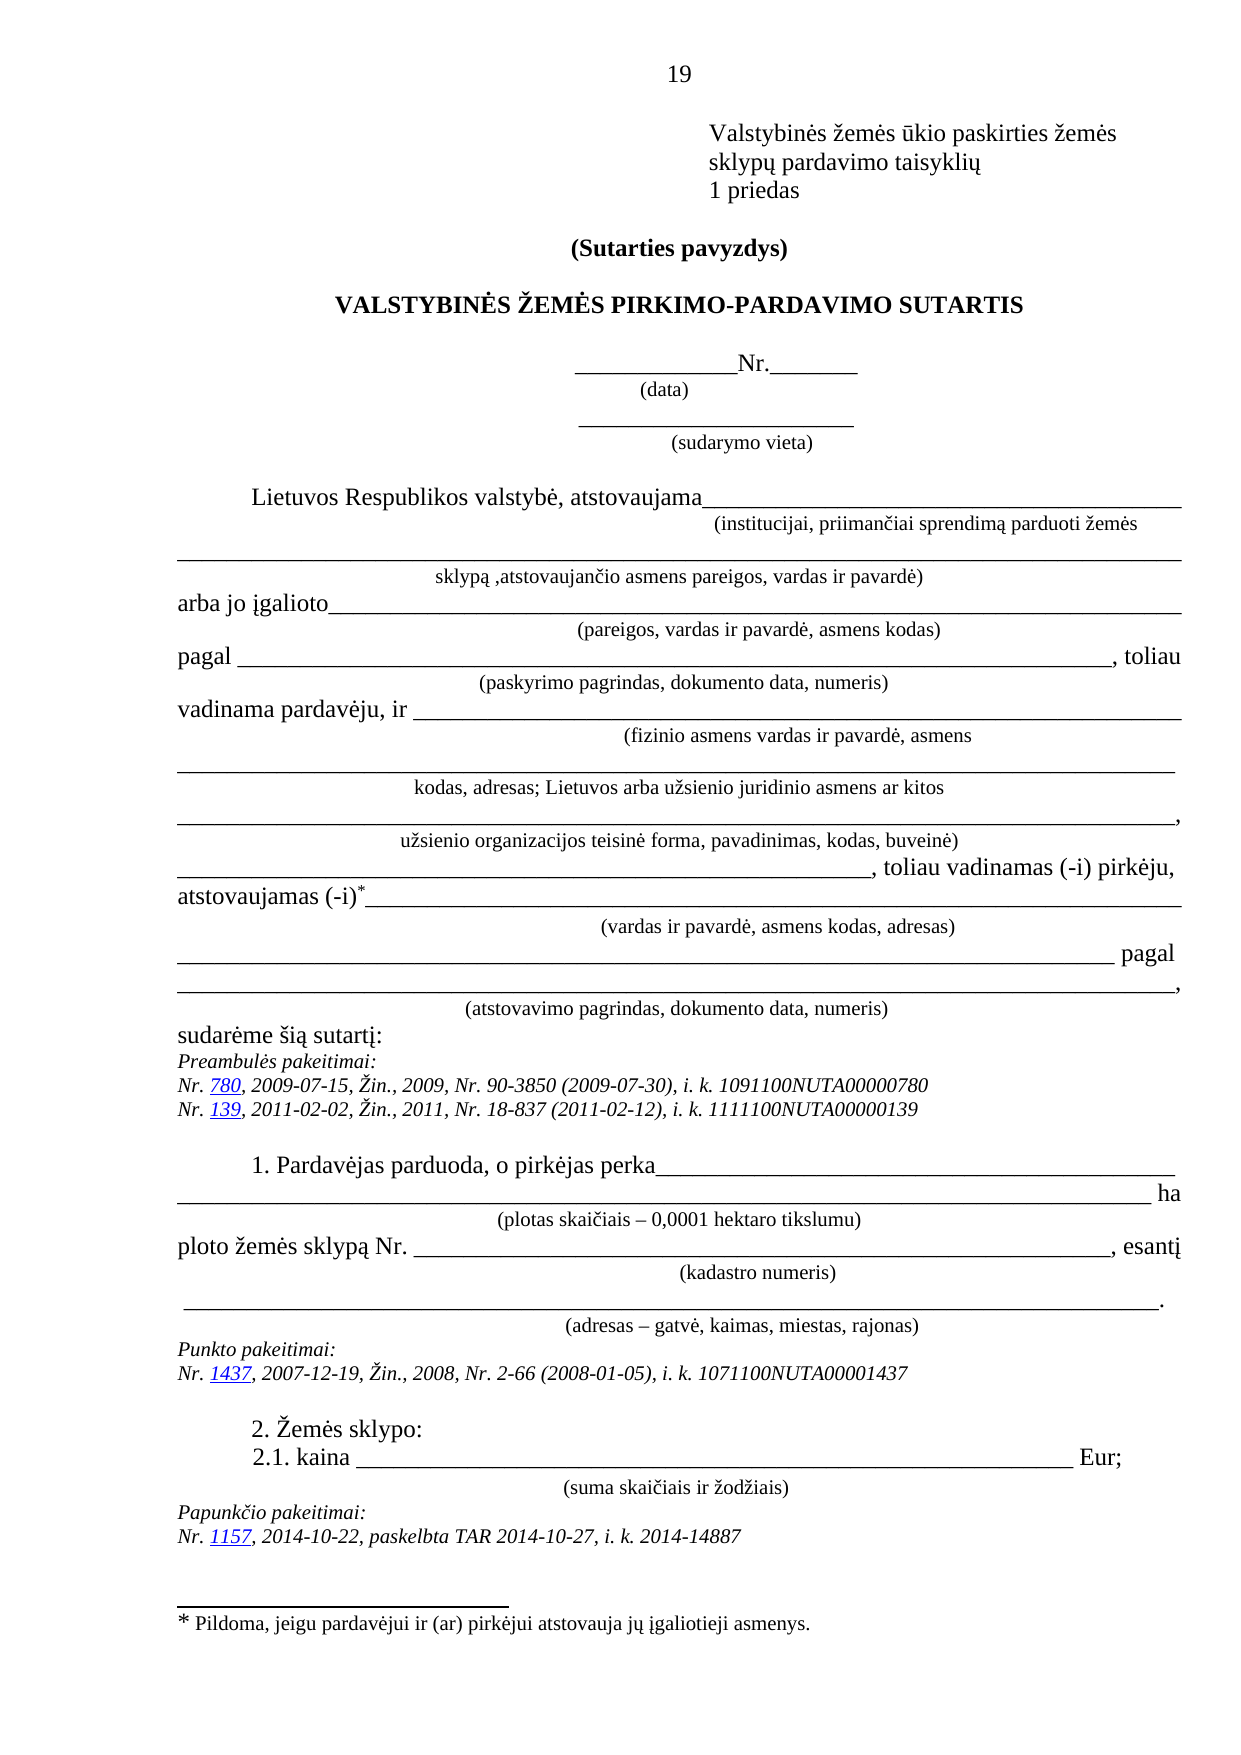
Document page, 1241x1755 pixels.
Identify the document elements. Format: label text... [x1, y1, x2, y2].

text , [177, 799, 1181, 828]
text sklypų pardavimo taisyklių [177, 147, 1181, 176]
text kodas, adresas; Lietuvos arba užsienio juridinio asmens ar kitos [177, 775, 1181, 799]
text , [177, 967, 1181, 996]
text _____________Nr._______ [177, 348, 1181, 377]
text (plotas skaičiais – 0,0001 hektaro tikslumu) [177, 1207, 1181, 1231]
text atstovaujamas (-i) [177, 881, 1181, 910]
text 2. Žemės sklypo: [177, 1414, 1181, 1442]
text vadinama pardavėju, ir [177, 694, 1181, 722]
text ______________________ [177, 401, 1181, 430]
text 1. Pardavėjas parduoda, o pirkėjas perka [177, 1150, 1181, 1178]
text užsienio organizacijos teisinė forma, pavadinimas, kodas, buveinė) [177, 828, 1181, 852]
text VALSTYBINĖS ŽEMĖS PIRKIMO-PARDAVIMO SUTARTIS [177, 291, 1181, 319]
text 2.1. kaina Eur; [177, 1442, 1181, 1471]
text Nr. 139, 2011-02-02, Žin., 2011, Nr. 18-837 (2011-02-12), i. k. 1111100NUTA00000139 [177, 1097, 1181, 1121]
text (vardas ir pavardė, asmens kodas, adresas) [177, 910, 1181, 938]
text Lietuvos Respublikos valstybė, atstovaujama [177, 482, 1181, 511]
text (adresas – gatvė, kaimas, miestas, rajonas) [177, 1313, 1181, 1337]
text Nr. 1157, 2014-10-22, paskelbta TAR 2014-10-27, i. k. 2014-14887 [177, 1524, 1181, 1548]
text ha [177, 1178, 1181, 1207]
text , toliau vadinamas (-i) pirkėju, [177, 852, 1181, 881]
text (suma skaičiais ir žodžiais) [177, 1471, 1181, 1500]
text pagal , toliau [177, 641, 1181, 670]
text (paskyrimo pagrindas, dokumento data, numeris) [177, 670, 1181, 694]
text ploto žemės sklypą Nr. , esantį [177, 1231, 1181, 1260]
text Pildoma, jeigu pardavėjui ir (ar) pirkėjui atstovauja jų įgaliotieji asmenys. [177, 1607, 1181, 1636]
text (institucijai, priimančiai sprendimą parduoti žemės [709, 511, 1181, 535]
text 1 priedas [177, 176, 1181, 204]
text Papunkčio pakeitimai: [177, 1500, 1181, 1524]
text Valstybinės žemės ūkio paskirties žemės [709, 118, 1181, 147]
text (Sutarties pavyzdys) [177, 233, 1181, 262]
text (fizinio asmens vardas ir pavardė, asmens [177, 722, 1181, 747]
text sklypą ,atstovaujančio asmens pareigos, vardas ir pavardė) [177, 564, 1181, 588]
text (data) [177, 377, 1181, 401]
text Preambulės pakeitimai: [177, 1049, 1181, 1073]
text ______________________________________________________________________________. [177, 1284, 1181, 1313]
text sudarėme šią sutartį: [177, 1020, 1181, 1049]
text Nr. 1437, 2007-12-19, Žin., 2008, Nr. 2-66 (2008-01-05), i. k. 1071100NUTA00001437 [177, 1361, 1181, 1385]
text Punkto pakeitimai: [177, 1337, 1181, 1361]
text arba jo įgalioto [177, 588, 1181, 617]
text (atstovavimo pagrindas, dokumento data, numeris) [177, 996, 1181, 1020]
text (pareigos, vardas ir pavardė, asmens kodas) [177, 617, 1181, 641]
text (sudarymo vieta) [177, 430, 1181, 454]
text Nr. 780, 2009-07-15, Žin., 2009, Nr. 90-3850 (2009-07-30), i. k. 1091100NUTA00000780 [177, 1073, 1181, 1097]
text (kadastro numeris) [679, 1260, 1181, 1284]
text pagal [177, 938, 1181, 967]
